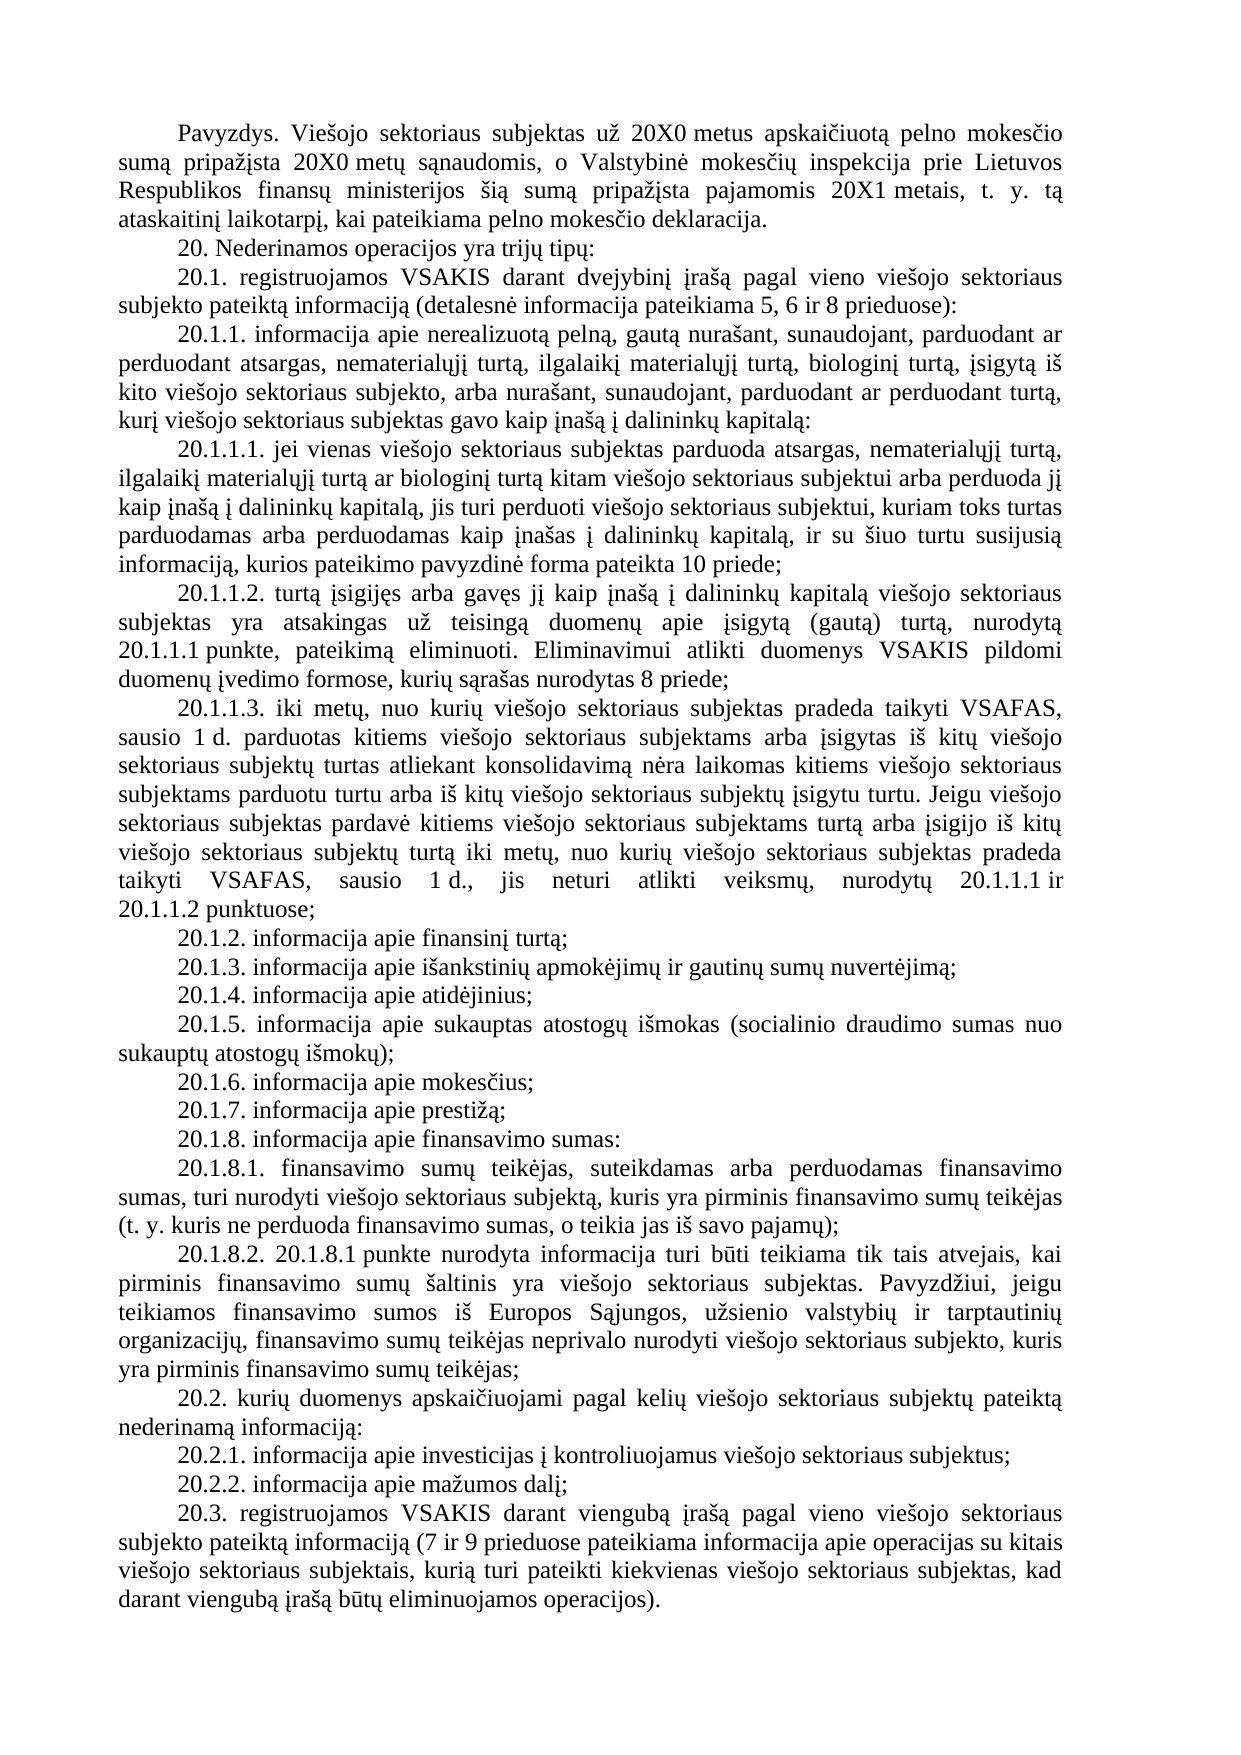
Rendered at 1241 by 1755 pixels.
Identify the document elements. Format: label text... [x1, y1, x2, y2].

text 20.1.8.2. 20.1.8.1 punkte nurodyta informacija turi būti teikiama tik tais atvejais, kai pirminis finansavimo sumų šaltinis yra viešojo sektoriaus subjektas. Pavyzdžiui, jeigu teikiamos finansavimo sumos iš Europos Sąjungos, užsienio valstybių ir tarptautinių organizacijų, finansavimo sumų teikėjas neprivalo nurodyti viešojo sektoriaus subjekto, kuris yra pirminis finansavimo sumų teikėjas; [118, 1239, 1063, 1383]
text 20.1.5. informacija apie sukauptas atostogų išmokas (socialinio draudimo sumas nuo sukauptų atostogų išmokų); [118, 1009, 1063, 1067]
text 20.1.1.2. turtą įsigijęs arba gavęs jį kaip įnašą į dalininkų kapitalą viešojo sektoriaus subjektas yra atsakingas už teisingą duomenų apie įsigytą (gautą) turtą, nurodytą 20.1.1.1 punkte, pateikimą eliminuoti. Eliminavimui atlikti duomenys VSAKIS pildomi duomenų įvedimo formose, kurių sąrašas nurodytas 8 priede; [118, 578, 1063, 693]
text 20.1.7. informacija apie prestižą; [118, 1096, 1063, 1124]
text 20.3. registruojamos VSAKIS darant viengubą įrašą pagal vieno viešojo sektoriaus subjekto pateiktą informaciją (7 ir 9 prieduose pateikiama informacija apie operacijas su kitais viešojo sektoriaus subjektais, kurią turi pateikti kiekvienas viešojo sektoriaus subjektas, kad darant viengubą įrašą būtų eliminuojamos operacijos). [118, 1498, 1063, 1613]
text Pavyzdys. Viešojo sektoriaus subjektas už 20X0 metus apskaičiuotą pelno mokesčio sumą pripažįsta 20X0 metų sąnaudomis, o Valstybinė mokesčių inspekcija prie Lietuvos Respublikos finansų ministerijos šią sumą pripažįsta pajamomis 20X1 metais, t. y. tą ataskaitinį laikotarpį, kai pateikiama pelno mokesčio deklaracija. [118, 118, 1063, 233]
text 20.2.2. informacija apie mažumos dalį; [118, 1469, 1063, 1498]
text 20.1.1.3. iki metų, nuo kurių viešojo sektoriaus subjektas pradeda taikyti VSAFAS, sausio 1 d. parduotas kitiems viešojo sektoriaus subjektams arba įsigytas iš kitų viešojo sektoriaus subjektų turtas atliekant konsolidavimą nėra laikomas kitiems viešojo sektoriaus subjektams parduotu turtu arba iš kitų viešojo sektoriaus subjektų įsigytu turtu. Jeigu viešojo sektoriaus subjektas pardavė kitiems viešojo sektoriaus subjektams turtą arba įsigijo iš kitų viešojo sektoriaus subjektų turtą iki metų, nuo kurių viešojo sektoriaus subjektas pradeda taikyti VSAFAS, sausio 1 d., jis neturi atlikti veiksmų, nurodytų 20.1.1.1 ir 20.1.1.2 punktuose; [118, 693, 1063, 923]
text 20.2. kurių duomenys apskaičiuojami pagal kelių viešojo sektoriaus subjektų pateiktą nederinamą informaciją: [118, 1383, 1063, 1441]
text 20.1.6. informacija apie mokesčius; [118, 1067, 1063, 1096]
text 20.1.4. informacija apie atidėjinius; [118, 981, 1063, 1009]
text 20.2.1. informacija apie investicijas į kontroliuojamus viešojo sektoriaus subjektus; [118, 1441, 1063, 1469]
text 20.1.8.1. finansavimo sumų teikėjas, suteikdamas arba perduodamas finansavimo sumas, turi nurodyti viešojo sektoriaus subjektą, kuris yra pirminis finansavimo sumų teikėjas (t. y. kuris ne perduoda finansavimo sumas, o teikia jas iš savo pajamų); [118, 1153, 1063, 1239]
text 20.1.1.1. jei vienas viešojo sektoriaus subjektas parduoda atsargas, nematerialųjį turtą, ilgalaikį materialųjį turtą ar biologinį turtą kitam viešojo sektoriaus subjektui arba perduoda jį kaip įnašą į dalininkų kapitalą, jis turi perduoti viešojo sektoriaus subjektui, kuriam toks turtas parduodamas arba perduodamas kaip įnašas į dalininkų kapitalą, ir su šiuo turtu susijusią informaciją, kurios pateikimo pavyzdinė forma pateikta 10 priede; [118, 434, 1063, 578]
text 20.1.2. informacija apie finansinį turtą; [118, 923, 1063, 952]
text 20. Nederinamos operacijos yra trijų tipų: [118, 233, 1063, 262]
text 20.1.8. informacija apie finansavimo sumas: [118, 1124, 1063, 1153]
text 20.1.1. informacija apie nerealizuotą pelną, gautą nurašant, sunaudojant, parduodant ar perduodant atsargas, nematerialųjį turtą, ilgalaikį materialųjį turtą, biologinį turtą, įsigytą iš kito viešojo sektoriaus subjekto, arba nurašant, sunaudojant, parduodant ar perduodant turtą, kurį viešojo sektoriaus subjektas gavo kaip įnašą į dalininkų kapitalą: [118, 319, 1063, 434]
text 20.1. registruojamos VSAKIS darant dvejybinį įrašą pagal vieno viešojo sektoriaus subjekto pateiktą informaciją (detalesnė informacija pateikiama 5, 6 ir 8 prieduose): [118, 262, 1063, 319]
text 20.1.3. informacija apie išankstinių apmokėjimų ir gautinų sumų nuvertėjimą; [118, 952, 1063, 981]
